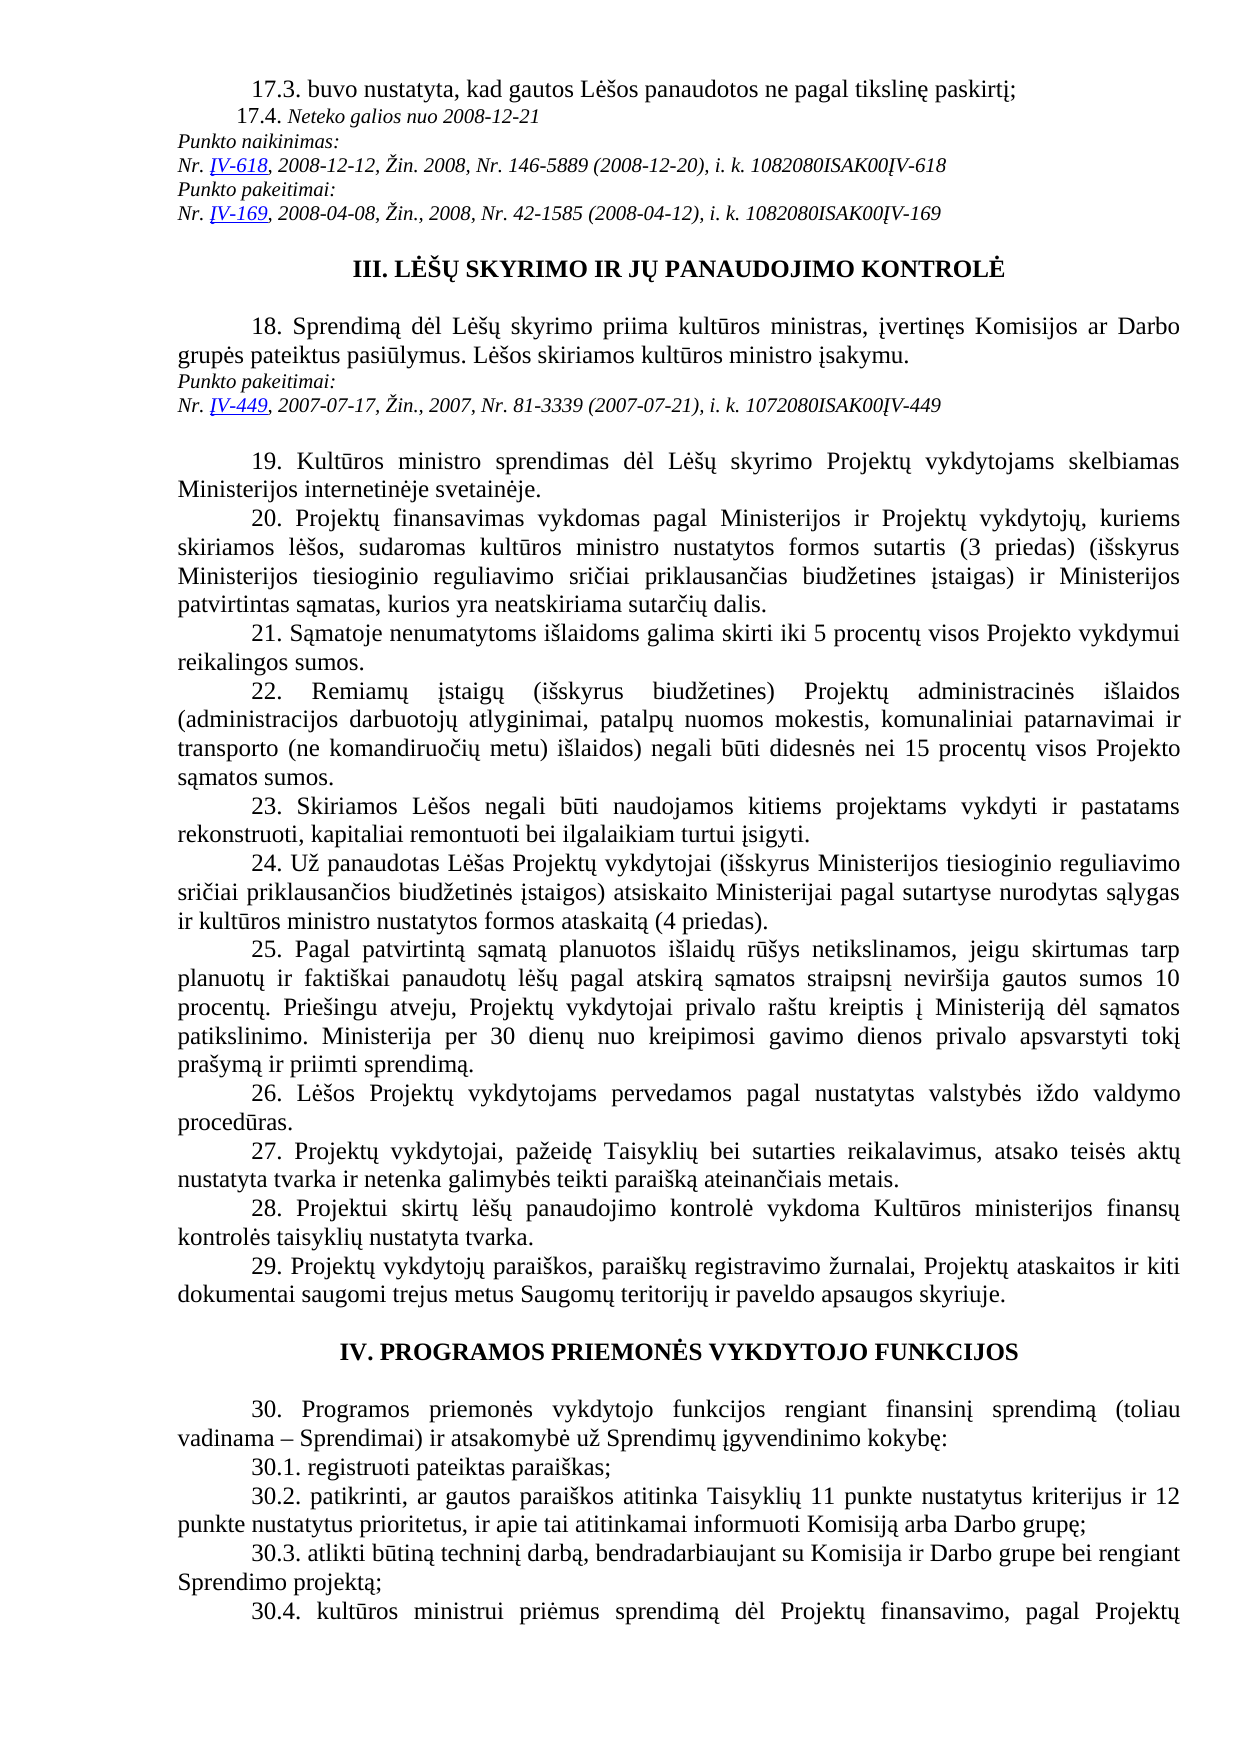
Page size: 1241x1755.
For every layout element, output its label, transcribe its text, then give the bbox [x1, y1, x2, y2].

text Nr. ĮV-449, 2007-07-17, Žin., 2007, Nr. 81-3339 (2007-07-21), i. k. 1072080ISAK00ĮV-449 [177, 393, 1181, 417]
text 17.4. Neteko galios nuo 2008-12-21 [177, 103, 1181, 129]
text 25. Pagal patvirtintą sąmatą planuotos išlaidų rūšys netikslinamos, jeigu skirtumas tarp planuotų ir faktiškai panaudotų lėšų pagal atskirą sąmatos straipsnį neviršija gautos sumos 10 procentų. Priešingu atveju, Projektų vykdytojai privalo raštu kreiptis į Ministeriją dėl sąmatos patikslinimo. Ministerija per 30 dienų nuo kreipimosi gavimo dienos privalo apsvarstyti tokį prašymą ir priimti sprendimą. [177, 934, 1181, 1078]
text Nr. ĮV-618, 2008-12-12, Žin. 2008, Nr. 146-5889 (2008-12-20), i. k. 1082080ISAK00ĮV-618 [177, 153, 1181, 177]
text 23. Skiriamos Lėšos negali būti naudojamos kitiems projektams vykdyti ir pastatams rekonstruoti, kapitaliai remontuoti bei ilgalaikiam turtui įsigyti. [177, 791, 1181, 848]
text 28. Projektui skirtų lėšų panaudojimo kontrolė vykdoma Kultūros ministerijos finansų kontrolės taisyklių nustatyta tvarka. [177, 1193, 1181, 1251]
text 30.2. patikrinti, ar gautos paraiškos atitinka Taisyklių 11 punkte nustatytus kriterijus ir 12 punkte nustatytus prioritetus, ir apie tai atitinkamai informuoti Komisiją arba Darbo grupę; [177, 1481, 1181, 1538]
text IV. PROGRAMOS PRIEMONĖS VYKDYTOJO FUNKCIJOS [177, 1337, 1181, 1366]
text Punkto naikinimas: [177, 129, 1181, 153]
text III. LĖŠŲ SKYRIMO IR JŲ PANAUDOJIMO KONTROLĖ [177, 254, 1181, 283]
text 19. Kultūros ministro sprendimas dėl Lėšų skyrimo Projektų vykdytojams skelbiamas Ministerijos internetinėje svetainėje. [177, 446, 1181, 503]
text 26. Lėšos Projektų vykdytojams pervedamos pagal nustatytas valstybės iždo valdymo procedūras. [177, 1078, 1181, 1136]
text 20. Projektų finansavimas vykdomas pagal Ministerijos ir Projektų vykdytojų, kuriems skiriamos lėšos, sudaromas kultūros ministro nustatytos formos sutartis (3 priedas) (išskyrus Ministerijos tiesioginio reguliavimo sričiai priklausančias biudžetines įstaigas) ir Ministerijos patvirtintas sąmatas, kurios yra neatskiriama sutarčių dalis. [177, 503, 1181, 618]
text 30. Programos priemonės vykdytojo funkcijos rengiant finansinį sprendimą (toliau vadinama – Sprendimai) ir atsakomybė už Sprendimų įgyvendinimo kokybę: [177, 1394, 1181, 1452]
text 30.1. registruoti pateiktas paraiškas; [177, 1452, 1181, 1481]
text Nr. ĮV-169, 2008-04-08, Žin., 2008, Nr. 42-1585 (2008-04-12), i. k. 1082080ISAK00ĮV-169 [177, 201, 1181, 225]
text 30.3. atlikti būtiną techninį darbą, bendradarbiaujant su Komisija ir Darbo grupe bei rengiant Sprendimo projektą; [177, 1538, 1181, 1596]
text 17.3. buvo nustatyta, kad gautos Lėšos panaudotos ne pagal tikslinę paskirtį; [177, 74, 1181, 103]
text 22. Remiamų įstaigų (išskyrus biudžetines) Projektų administracinės išlaidos (administracijos darbuotojų atlyginimai, patalpų nuomos mokestis, komunaliniai patarnavimai ir transporto (ne komandiruočių metu) išlaidos) negali būti didesnės nei 15 procentų visos Projekto sąmatos sumos. [177, 676, 1181, 791]
text 27. Projektų vykdytojai, pažeidę Taisyklių bei sutarties reikalavimus, atsako teisės aktų nustatyta tvarka ir netenka galimybės teikti paraišką ateinančiais metais. [177, 1136, 1181, 1193]
text 24. Už panaudotas Lėšas Projektų vykdytojai (išskyrus Ministerijos tiesioginio reguliavimo sričiai priklausančios biudžetinės įstaigos) atsiskaito Ministerijai pagal sutartyse nurodytas sąlygas ir kultūros ministro nustatytos formos ataskaitą (4 priedas). [177, 848, 1181, 934]
text 21. Sąmatoje nenumatytoms išlaidoms galima skirti iki 5 procentų visos Projekto vykdymui reikalingos sumos. [177, 618, 1181, 676]
text 29. Projektų vykdytojų paraiškos, paraiškų registravimo žurnalai, Projektų ataskaitos ir kiti dokumentai saugomi trejus metus Saugomų teritorijų ir paveldo apsaugos skyriuje. [177, 1251, 1181, 1308]
text Punkto pakeitimai: [177, 369, 1181, 393]
text 18. Sprendimą dėl Lėšų skyrimo priima kultūros ministras, įvertinęs Komisijos ar Darbo grupės pateiktus pasiūlymus. Lėšos skiriamos kultūros ministro įsakymu. [177, 311, 1181, 369]
text Punkto pakeitimai: [177, 177, 1181, 201]
text 30.4. kultūros ministrui priėmus sprendimą dėl Projektų finansavimo, pagal Projektų [177, 1596, 1181, 1624]
